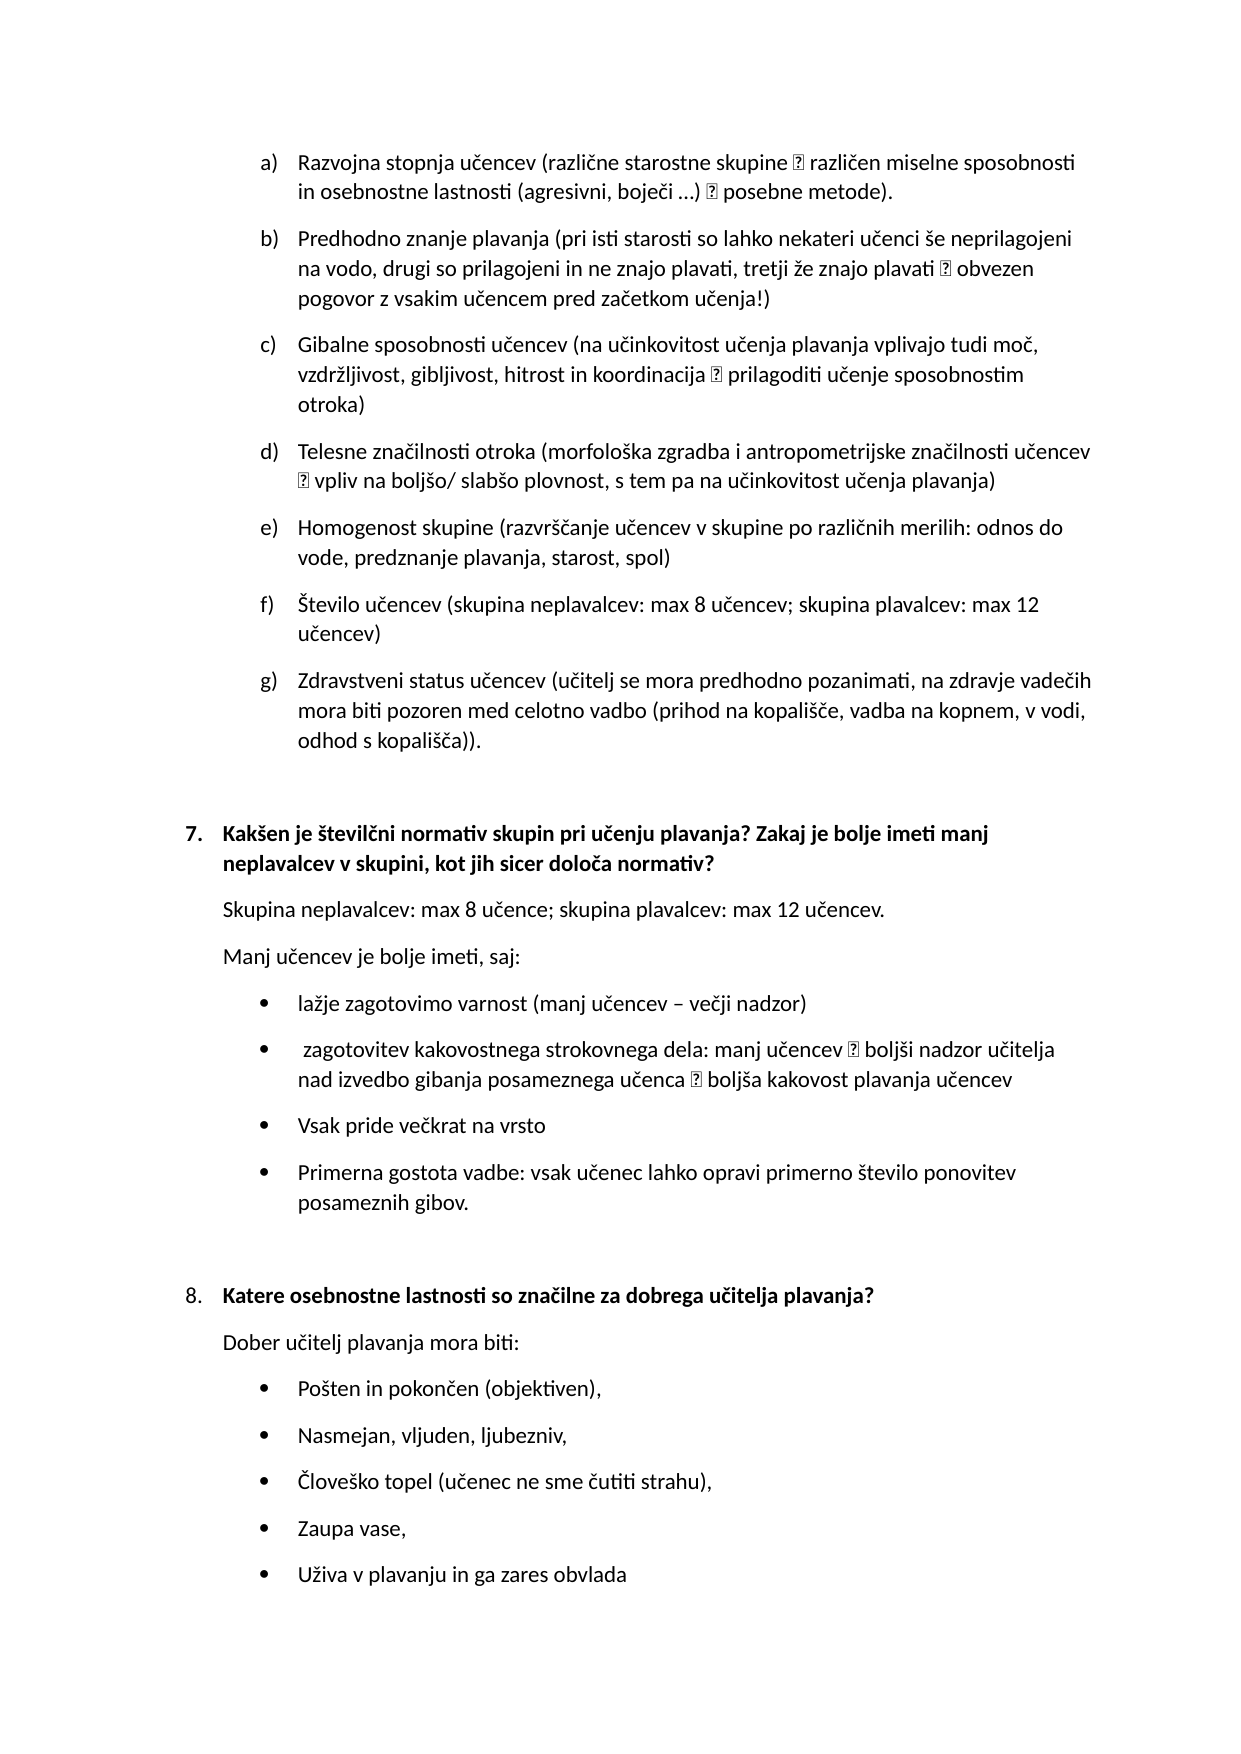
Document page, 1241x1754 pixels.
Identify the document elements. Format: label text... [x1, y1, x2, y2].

list Homogenost skupine (razvrščanje učencev v skupine po različnih merilih: odnos do vode, predznanje plavanja, starost, spol) [260, 513, 1093, 571]
list Kakšen je številčni normativ skupin pri učenju plavanja? Zakaj je bolje imeti manj neplavalcev v skupini, kot jih sicer določa normativ? [185, 819, 1093, 877]
list Katere osebnostne lastnosti so značilne za dobrega učitelja plavanja? [185, 1281, 1093, 1309]
list Telesne značilnosti otroka (morfološka zgradba i antropometrijske značilnosti učencev  vpliv na boljšo/ slabšo plovnost, s tem pa na učinkovitost učenja plavanja) [260, 437, 1093, 495]
list zagotovitev kakovostnega strokovnega dela: manj učencev  boljši nadzor učitelja nad izvedbo gibanja posameznega učenca  boljša kakovost plavanja učencev [260, 1035, 1093, 1093]
list Manj učencev je bolje imeti, saj: [223, 942, 1093, 970]
list Uživa v plavanju in ga zares obvlada [260, 1561, 1093, 1589]
list Zaupa vase, [260, 1514, 1093, 1542]
list Pošten in pokončen (objektiven), [260, 1374, 1093, 1402]
list Predhodno znanje plavanja (pri isti starosti so lahko nekateri učenci še neprilagojeni na vodo, drugi so prilagojeni in ne znajo plavati, tretji že znajo plavati  obvezen pogovor z vsakim učencem pred začetkom učenja!) [260, 224, 1093, 312]
list Vsak pride večkrat na vrsto [260, 1112, 1093, 1140]
list Gibalne sposobnosti učencev (na učinkovitost učenja plavanja vplivajo tudi moč, vzdržljivost, gibljivost, hitrost in koordinacija  prilagoditi učenje sposobnostim otroka) [260, 330, 1093, 418]
list Zdravstveni status učencev (učitelj se mora predhodno pozanimati, na zdravje vadečih mora biti pozoren med celotno vadbo (prihod na kopališče, vadba na kopnem, v vodi, odhod s kopališča)). [260, 666, 1093, 754]
list Skupina neplavalcev: max 8 učence; skupina plavalcev: max 12 učencev. [223, 896, 1093, 923]
list Število učencev (skupina neplavalcev: max 8 učencev; skupina plavalcev: max 12 učencev) [260, 590, 1093, 648]
list lažje zagotovimo varnost (manj učencev – večji nadzor) [260, 989, 1093, 1017]
list Razvojna stopnja učencev (različne starostne skupine  različen miselne sposobnosti in osebnostne lastnosti (agresivni, boječi …)  posebne metode). [260, 148, 1093, 206]
list Človeško topel (učenec ne sme čutiti strahu), [260, 1467, 1093, 1496]
list Dober učitelj plavanja mora biti: [223, 1328, 1093, 1356]
list Nasmejan, vljuden, ljubezniv, [260, 1421, 1093, 1449]
list Primerna gostota vadbe: vsak učenec lahko opravi primerno število ponovitev posameznih gibov. [260, 1158, 1093, 1216]
